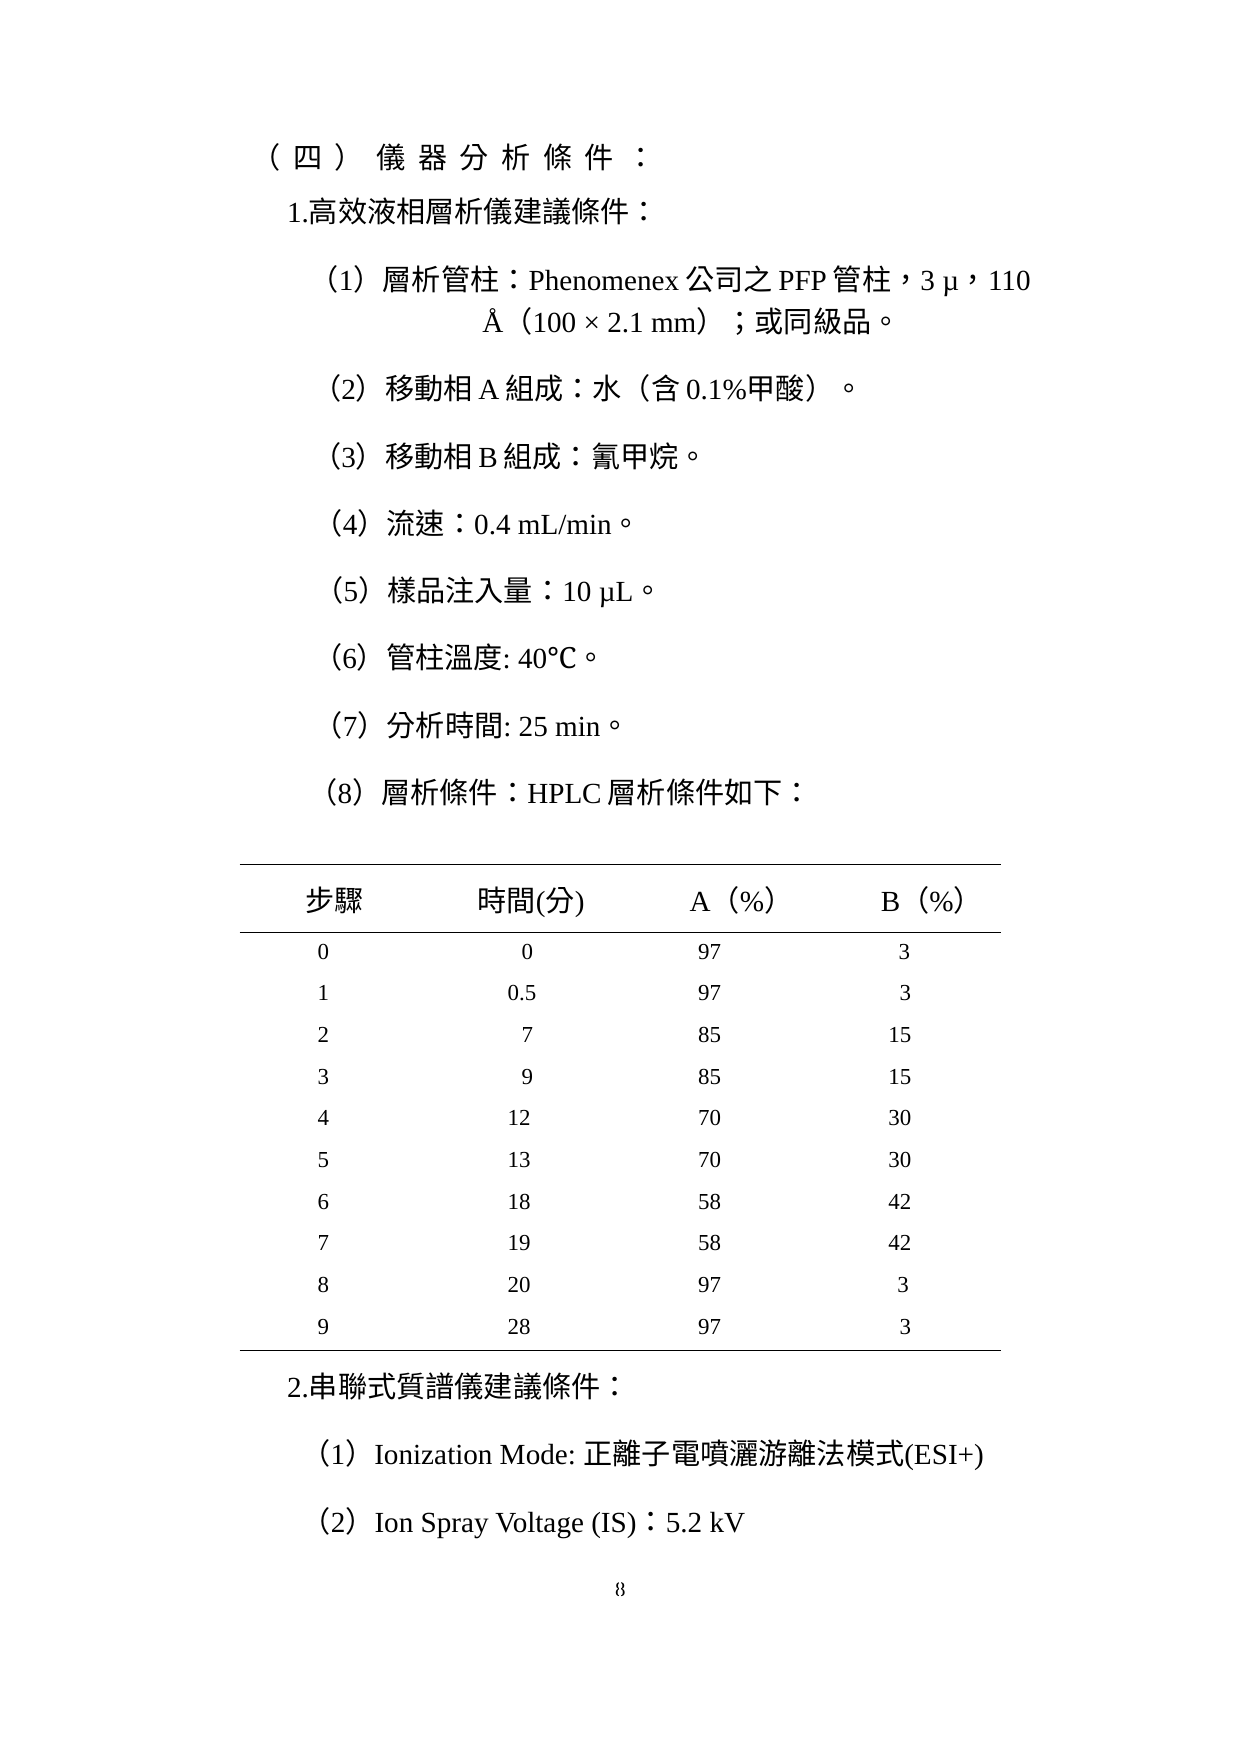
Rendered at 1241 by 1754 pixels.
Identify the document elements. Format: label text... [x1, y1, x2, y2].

table_cell 70 [620, 1100, 810, 1142]
table_cell 28 [430, 1308, 620, 1350]
text （四）儀器分析條件： [162, 114, 1078, 176]
text （4）流速：0.4 mL/min。 [203, 500, 1078, 543]
text （2）移動相A組成：水（含0.1%甲酸）。 [214, 366, 1078, 408]
table_cell 30 [810, 1100, 1001, 1142]
table_cell 42 [810, 1225, 1001, 1267]
table_cell 3 [810, 1308, 1001, 1350]
table_cell 42 [810, 1183, 1001, 1225]
table_cell 3 [810, 975, 1001, 1017]
table_header 步驟 [240, 865, 430, 932]
table_cell 58 [620, 1225, 810, 1267]
text （1）Ionization Mode: 正離子電噴灑游離法模式(ESI+) [301, 1431, 1078, 1473]
table_cell 13 [430, 1142, 620, 1183]
table_cell 2 [240, 1017, 430, 1058]
table_cell 1 [240, 975, 430, 1017]
table_cell 30 [810, 1142, 1001, 1183]
text （6）管柱溫度: 40℃。 [173, 635, 1078, 677]
table_cell 19 [430, 1225, 620, 1267]
text 2.串聯式質譜儀建議條件： [214, 1363, 1078, 1406]
table_header 時間(分) [430, 865, 620, 932]
table_cell 3 [810, 1267, 1001, 1308]
table_cell 0 [240, 933, 430, 975]
table_cell 12 [430, 1100, 620, 1142]
table_cell 85 [620, 1017, 810, 1058]
table_cell 58 [620, 1183, 810, 1225]
text （3）移動相B組成：氰甲烷。 [312, 433, 1078, 475]
table_cell 18 [430, 1183, 620, 1225]
table_cell 9 [240, 1308, 430, 1350]
table_cell 70 [620, 1142, 810, 1183]
text 1.高效液相層析儀建議條件： [287, 189, 1078, 231]
table_cell 9 [430, 1058, 620, 1100]
text （1）層析管柱：Phenomenex公司之PFP管柱，3 µ，110 Å（100 × 2.1 mm）；或同級品。 [309, 256, 1078, 341]
table_cell 3 [240, 1058, 430, 1100]
table_cell 20 [430, 1267, 620, 1308]
text （8）層析條件：HPLC層析條件如下： [185, 769, 1078, 812]
table_cell 5 [240, 1142, 430, 1183]
table_cell 7 [430, 1017, 620, 1058]
table_cell 4 [240, 1100, 430, 1142]
text （7）分析時間: 25 min。 [203, 702, 1078, 744]
table_cell 97 [620, 933, 810, 975]
table_cell 85 [620, 1058, 810, 1100]
table_cell 0.5 [430, 975, 620, 1017]
table_header A（%） [620, 865, 810, 932]
table_cell 97 [620, 1267, 810, 1308]
text （2）Ion Spray Voltage (IS)：5.2 kV [214, 1498, 1078, 1540]
table_cell 0 [430, 933, 620, 975]
table_cell 15 [810, 1058, 1001, 1100]
table_cell 8 [240, 1267, 430, 1308]
table_cell 7 [240, 1225, 430, 1267]
table_cell 97 [620, 1308, 810, 1350]
table_cell 3 [810, 933, 1001, 975]
table_header B（%） [810, 865, 1001, 932]
text （5）樣品注入量：10 µL。 [191, 568, 1078, 610]
table_cell 6 [240, 1183, 430, 1225]
table_cell 15 [810, 1017, 1001, 1058]
table_cell 97 [620, 975, 810, 1017]
